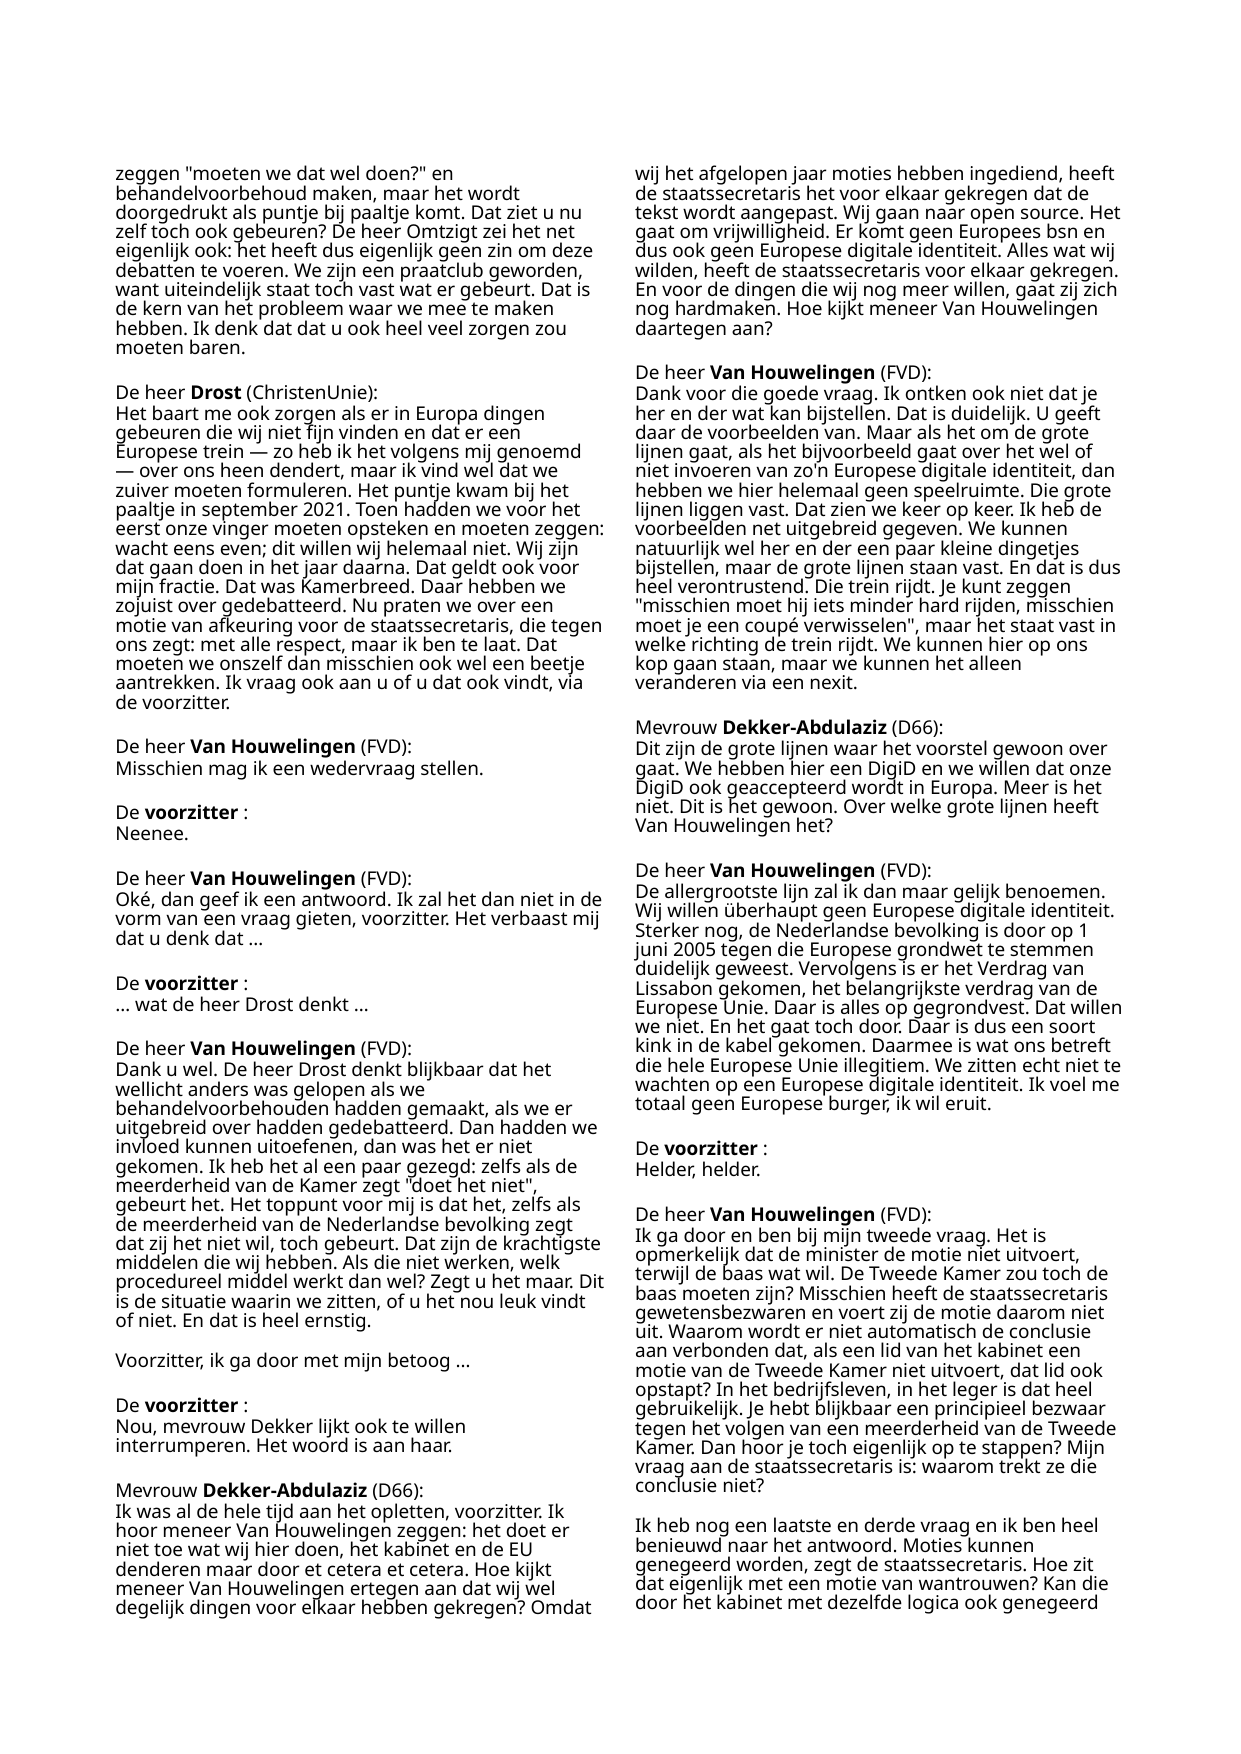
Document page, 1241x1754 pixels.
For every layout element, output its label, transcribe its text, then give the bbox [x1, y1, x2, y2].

text Dit zijn de grote lijnen waar het voorstel gewoon over gaat. We hebben hier een DigiD en we willen dat onze DigiD ook geaccepteerd wordt in Europa. Meer is het niet. Dit is het gewoon. Over welke grote lijnen heeft Van Houwelingen het? [635, 740, 1125, 837]
text De voorzitter : [635, 1135, 1125, 1161]
text Mevrouw Dekker-Abdulaziz (D66): [115, 1477, 605, 1503]
text Dank u wel. De heer Drost denkt blijkbaar dat het wellicht anders was gelopen als we behandelvoorbehouden hadden gemaakt, als we er uitgebreid over hadden gedebatteerd. Dan hadden we invloed kunnen uitoefenen, dan was het er niet gekomen. Ik heb het al een paar gezegd: zelfs als de meerderheid van de Kamer zegt "doet het niet", gebeurt het. Het toppunt voor mij is dat het, zelfs als de meerderheid van de Nederlandse bevolking zegt dat zij het niet wil, toch gebeurt. Dat zijn de krachtigste middelen die wij hebben. Als die niet werken, welk procedureel middel werkt dan wel? Zegt u het maar. Dit is de situatie waarin we zitten, of u het nou leuk vindt of niet. En dat is heel ernstig. [115, 1061, 605, 1331]
text De heer Van Houwelingen (FVD): [635, 1201, 1125, 1227]
text Oké, dan geef ik een antwoord. Ik zal het dan niet in de vorm van een vraag gieten, voorzitter. Het verbaast mij dat u denk dat … [115, 891, 605, 949]
text Helder, helder. [635, 1161, 1125, 1180]
text De heer Van Houwelingen (FVD): [115, 865, 605, 891]
text … wat de heer Drost denkt … [115, 996, 605, 1015]
text De voorzitter : [115, 799, 605, 825]
text Ik heb nog een laatste en derde vraag en ik ben heel benieuwd naar het antwoord. Moties kunnen genegeerd worden, zegt de staatssecretaris. Hoe zit dat eigenlijk met een motie van wantrouwen? Kan die door het kabinet met dezelfde logica ook genegeerd [635, 1517, 1125, 1614]
text Misschien mag ik een wedervraag stellen. [115, 759, 605, 779]
text De heer Van Houwelingen (FVD): [635, 359, 1125, 385]
text De voorzitter : [115, 1392, 605, 1418]
text Neenee. [115, 825, 605, 844]
text De allergrootste lijn zal ik dan maar gelijk benoemen. Wij willen überhaupt geen Europese digitale identiteit. Sterker nog, de Nederlandse bevolking is door op 1 juni 2005 tegen die Europese grondwet te stemmen duidelijk geweest. Vervolgens is er het Verdrag van Lissabon gekomen, het belangrijkste verdrag van de Europese Unie. Daar is alles op gegrondvest. Dat willen we niet. En het gaat toch door. Daar is dus een soort kink in de kabel gekomen. Daarmee is wat ons betreft die hele Europese Unie illegitiem. We zitten echt niet te wachten op een Europese digitale identiteit. Ik voel me totaal geen Europese burger, ik wil eruit. [635, 883, 1125, 1114]
text Voorzitter, ik ga door met mijn betoog … [115, 1352, 605, 1371]
text Ik was al de hele tijd aan het opletten, voorzitter. Ik hoor meneer Van Houwelingen zeggen: het doet er niet toe wat wij hier doen, het kabinet en de EU denderen maar door et cetera et cetera. Hoe kijkt meneer Van Houwelingen ertegen aan dat wij wel degelijk dingen voor elkaar hebben gekregen? Omdat [115, 1503, 605, 1618]
text De voorzitter : [115, 970, 605, 996]
text Ik ga door en ben bij mijn tweede vraag. Het is opmerkelijk dat de minister de motie niet uitvoert, terwijl de baas wat wil. De Tweede Kamer zou toch de baas moeten zijn? Misschien heeft de staatssecretaris gewetensbezwaren en voert zij de motie daarom niet uit. Waarom wordt er niet automatisch de conclusie aan verbonden dat, als een lid van het kabinet een motie van de Tweede Kamer niet uitvoert, dat lid ook opstapt? In het bedrijfsleven, in het leger is dat heel gebruikelijk. Je hebt blijkbaar een principieel bezwaar tegen het volgen van een meerderheid van de Tweede Kamer. Dan hoor je toch eigenlijk op te stappen? Mijn vraag aan de staatssecretaris is: waarom trekt ze die conclusie niet? [635, 1227, 1125, 1497]
text wij het afgelopen jaar moties hebben ingediend, heeft de staatssecretaris het voor elkaar gekregen dat de tekst wordt aangepast. Wij gaan naar open source. Het gaat om vrijwilligheid. Er komt geen Europees bsn en dus ook geen Europese digitale identiteit. Alles wat wij wilden, heeft de staatssecretaris voor elkaar gekregen. En voor de dingen die wij nog meer willen, gaat zij zich nog hardmaken. Hoe kijkt meneer Van Houwelingen daartegen aan? [635, 165, 1125, 339]
text Dank voor die goede vraag. Ik ontken ook niet dat je her en der wat kan bijstellen. Dat is duidelijk. U geeft daar de voorbeelden van. Maar als het om de grote lijnen gaat, als het bijvoorbeeld gaat over het wel of niet invoeren van zo'n Europese digitale identiteit, dan hebben we hier helemaal geen speelruimte. Die grote lijnen liggen vast. Dat zien we keer op keer. Ik heb de voorbeelden net uitgebreid gegeven. We kunnen natuurlijk wel her en der een paar kleine dingetjes bijstellen, maar de grote lijnen staan vast. En dat is dus heel verontrustend. Die trein rijdt. Je kunt zeggen "misschien moet hij iets minder hard rijden, misschien moet je een coupé verwisselen", maar het staat vast in welke richting de trein rijdt. We kunnen hier op ons kop gaan staan, maar we kunnen het alleen veranderen via een nexit. [635, 385, 1125, 694]
text Nou, mevrouw Dekker lijkt ook te willen interrumperen. Het woord is aan haar. [115, 1418, 605, 1456]
text De heer Van Houwelingen (FVD): [115, 1036, 605, 1061]
text De heer Drost (ChristenUnie): [115, 379, 605, 404]
text zeggen "moeten we dat wel doen?" en behandelvoorbehoud maken, maar het wordt doorgedrukt als puntje bij paaltje komt. Dat ziet u nu zelf toch ook gebeuren? De heer Omtzigt zei het net eigenlijk ook: het heeft dus eigenlijk geen zin om deze debatten te voeren. We zijn een praatclub geworden, want uiteindelijk staat toch vast wat er gebeurt. Dat is de kern van het probleem waar we mee te maken hebben. Ik denk dat dat u ook heel veel zorgen zou moeten baren. [115, 165, 605, 358]
text Het baart me ook zorgen als er in Europa dingen gebeuren die wij niet fijn vinden en dat er een Europese trein — zo heb ik het volgens mij genoemd — over ons heen dendert, maar ik vind wel dat we zuiver moeten formuleren. Het puntje kwam bij het paaltje in september 2021. Toen hadden we voor het eerst onze vinger moeten opsteken en moeten zeggen: wacht eens even; dit willen wij helemaal niet. Wij zijn dat gaan doen in het jaar daarna. Dat geldt ook voor mijn fractie. Dat was Kamerbreed. Daar hebben we zojuist over gedebatteerd. Nu praten we over een motie van afkeuring voor de staatssecretaris, die tegen ons zegt: met alle respect, maar ik ben te laat. Dat moeten we onszelf dan misschien ook wel een beetje aantrekken. Ik vraag ook aan u of u dat ook vindt, via de voorzitter. [115, 404, 605, 713]
text Mevrouw Dekker-Abdulaziz (D66): [635, 714, 1125, 740]
text De heer Van Houwelingen (FVD): [635, 857, 1125, 883]
text De heer Van Houwelingen (FVD): [115, 734, 605, 759]
